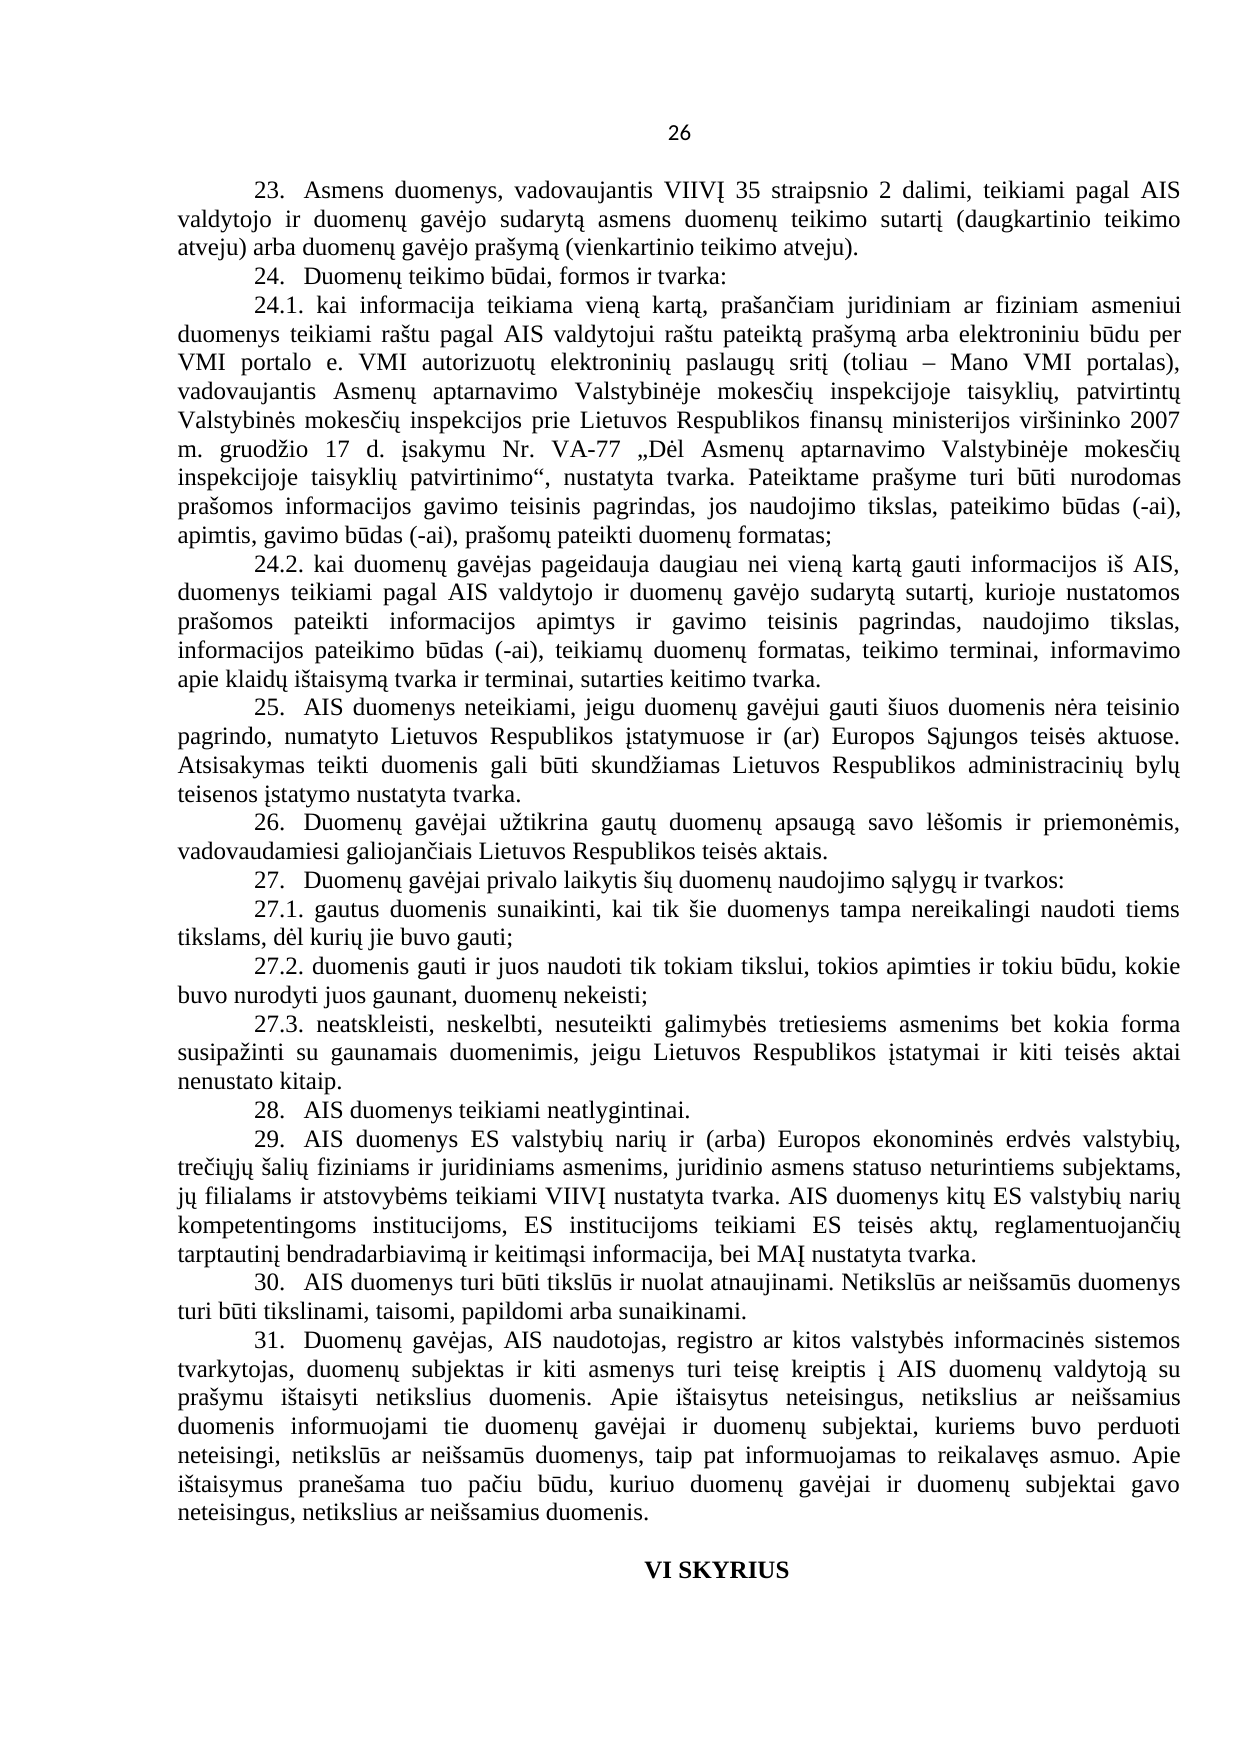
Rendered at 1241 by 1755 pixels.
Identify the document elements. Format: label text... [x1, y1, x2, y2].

text 27.1. gautus duomenis sunaikinti, kai tik šie duomenys tampa nereikalingi naudoti tiems tikslams, dėl kurių jie buvo gauti; [177, 894, 1181, 951]
text 27.3. neatskleisti, neskelbti, nesuteikti galimybės tretiesiems asmenims bet kokia forma susipažinti su gaunamais duomenimis, jeigu Lietuvos Respublikos įstatymai ir kiti teisės aktai nenustato kitaip. [177, 1009, 1181, 1095]
text 27.2. duomenis gauti ir juos naudoti tik tokiam tikslui, tokios apimties ir tokiu būdu, kokie buvo nurodyti juos gaunant, duomenų nekeisti; [177, 951, 1181, 1009]
text 23. Asmens duomenys, vadovaujantis VIIVĮ 35 straipsnio 2 dalimi, teikiami pagal AIS valdytojo ir duomenų gavėjo sudarytą asmens duomenų teikimo sutartį (daugkartinio teikimo atveju) arba duomenų gavėjo prašymą (vienkartinio teikimo atveju). [177, 175, 1181, 261]
text 24.1. kai informacija teikiama vieną kartą, prašančiam juridiniam ar fiziniam asmeniui duomenys teikiami raštu pagal AIS valdytojui raštu pateiktą prašymą arba elektroniniu būdu per VMI portalo e. VMI autorizuotų elektroninių paslaugų sritį (toliau – Mano VMI portalas), vadovaujantis Asmenų aptarnavimo Valstybinėje mokesčių inspekcijoje taisyklių, patvirtintų Valstybinės mokesčių inspekcijos prie Lietuvos Respublikos finansų ministerijos viršininko 2007 m. gruodžio 17 d. įsakymu Nr. VA-77 „Dėl Asmenų aptarnavimo Valstybinėje mokesčių inspekcijoje taisyklių patvirtinimo“, nustatyta tvarka. Pateiktame prašyme turi būti nurodomas prašomos informacijos gavimo teisinis pagrindas, jos naudojimo tikslas, pateikimo būdas (-ai), apimtis, gavimo būdas (-ai), prašomų pateikti duomenų formatas; [177, 290, 1181, 549]
text 30. AIS duomenys turi būti tikslūs ir nuolat atnaujinami. Netikslūs ar neišsamūs duomenys turi būti tikslinami, taisomi, papildomi arba sunaikinami. [177, 1267, 1181, 1325]
text 25. AIS duomenys neteikiami, jeigu duomenų gavėjui gauti šiuos duomenis nėra teisinio pagrindo, numatyto Lietuvos Respublikos įstatymuose ir (ar) Europos Sąjungos teisės aktuose. Atsisakymas teikti duomenis gali būti skundžiamas Lietuvos Respublikos administracinių bylų teisenos įstatymo nustatyta tvarka. [177, 692, 1181, 807]
text 29. AIS duomenys ES valstybių narių ir (arba) Europos ekonominės erdvės valstybių, trečiųjų šalių fiziniams ir juridiniams asmenims, juridinio asmens statuso neturintiems subjektams, jų filialams ir atstovybėms teikiami VIIVĮ nustatyta tvarka. AIS duomenys kitų ES valstybių narių kompetentingoms institucijoms, ES institucijoms teikiami ES teisės aktų, reglamentuojančių tarptautinį bendradarbiavimą ir keitimąsi informacija, bei MAĮ nustatyta tvarka. [177, 1124, 1181, 1267]
text 26. Duomenų gavėjai užtikrina gautų duomenų apsaugą savo lėšomis ir priemonėmis, vadovaudamiesi galiojančiais Lietuvos Respublikos teisės aktais. [177, 807, 1181, 865]
text 27. Duomenų gavėjai privalo laikytis šių duomenų naudojimo sąlygų ir tvarkos: [177, 865, 1181, 894]
text 24. Duomenų teikimo būdai, formos ir tvarka: [177, 261, 1181, 290]
text 28. AIS duomenys teikiami neatlygintinai. [177, 1095, 1181, 1124]
text VI SKYRIUS [177, 1555, 1181, 1584]
text 24.2. kai duomenų gavėjas pageidauja daugiau nei vieną kartą gauti informacijos iš AIS, duomenys teikiami pagal AIS valdytojo ir duomenų gavėjo sudarytą sutartį, kurioje nustatomos prašomos pateikti informacijos apimtys ir gavimo teisinis pagrindas, naudojimo tikslas, informacijos pateikimo būdas (-ai), teikiamų duomenų formatas, teikimo terminai, informavimo apie klaidų ištaisymą tvarka ir terminai, sutarties keitimo tvarka. [177, 549, 1181, 692]
text 31. Duomenų gavėjas, AIS naudotojas, registro ar kitos valstybės informacinės sistemos tvarkytojas, duomenų subjektas ir kiti asmenys turi teisę kreiptis į AIS duomenų valdytoją su prašymu ištaisyti netikslius duomenis. Apie ištaisytus neteisingus, netikslius ar neišsamius duomenis informuojami tie duomenų gavėjai ir duomenų subjektai, kuriems buvo perduoti neteisingi, netikslūs ar neišsamūs duomenys, taip pat informuojamas to reikalavęs asmuo. Apie ištaisymus pranešama tuo pačiu būdu, kuriuo duomenų gavėjai ir duomenų subjektai gavo neteisingus, netikslius ar neišsamius duomenis. [177, 1325, 1181, 1526]
